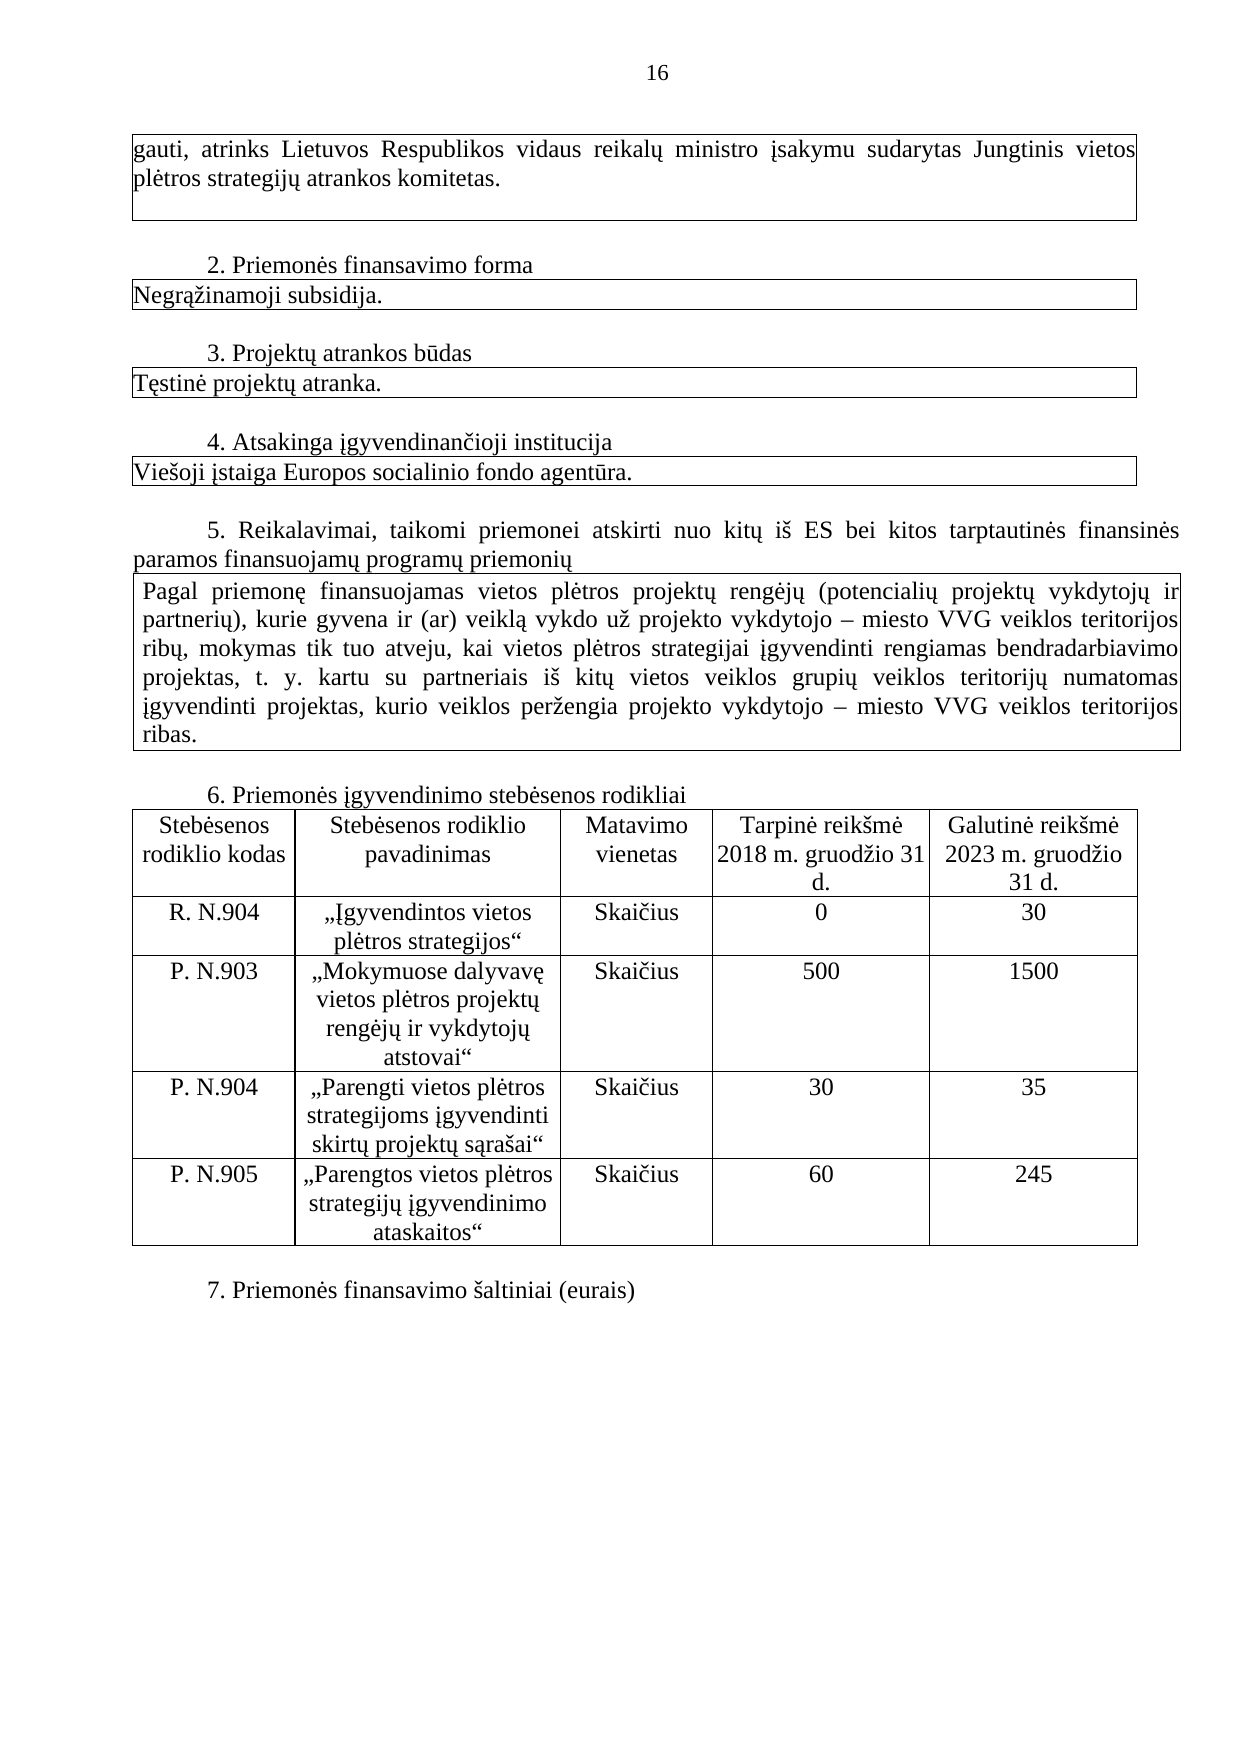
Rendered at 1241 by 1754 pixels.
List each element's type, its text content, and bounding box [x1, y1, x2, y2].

table_header Matavimo vienetas [561, 810, 712, 896]
table_cell „Įgyvendintos vietos plėtros strategijos“ [296, 897, 560, 955]
table_cell 500 [713, 956, 929, 1071]
table_cell „Mokymuose dalyvavę vietos plėtros projektų rengėjų ir vykdytojų atstovai“ [296, 956, 560, 1071]
text 3. Projektų atrankos būdas [133, 338, 1181, 367]
text 7. Priemonės finansavimo šaltiniai (eurais) [133, 1275, 1181, 1304]
table_cell gauti, atrinks Lietuvos Respublikos vidaus reikalų ministro įsakymu sudarytas Jungtinis vietos plėtros strategijų atrankos komitetas. [133, 135, 1136, 220]
table_header Tęstinė projektų atranka. [133, 368, 1136, 397]
table_cell 35 [930, 1072, 1137, 1158]
table_header Stebėsenos rodiklio kodas [133, 810, 294, 896]
table_header Tarpinė reikšmė 2018 m. gruodžio 31 d. [713, 810, 929, 896]
table_cell Skaičius [561, 897, 712, 955]
table_cell 30 [713, 1072, 929, 1158]
table_cell „Parengti vietos plėtros strategijoms įgyvendinti skirtų projektų sąrašai“ [296, 1072, 560, 1158]
text 2. Priemonės finansavimo forma [133, 250, 1181, 279]
table_header Negrąžinamoji subsidija. [133, 280, 1136, 309]
text 4. Atsakinga įgyvendinančioji institucija [133, 427, 1181, 456]
table_cell Skaičius [561, 956, 712, 1071]
table_cell P. N.903 [133, 956, 294, 1071]
table_header Viešoji įstaiga Europos socialinio fondo agentūra. [133, 457, 1136, 485]
text 5. Reikalavimai, taikomi priemonei atskirti nuo kitų iš ES bei kitos tarptautinės finansinės paramos finansuojamų programų priemonių [133, 515, 1181, 573]
table_cell 30 [930, 897, 1137, 955]
table_header Galutinė reikšmė 2023 m. gruodžio 31 d. [930, 810, 1137, 896]
table_cell Skaičius [561, 1159, 712, 1245]
table_cell P. N.904 [133, 1072, 294, 1158]
table_cell Skaičius [561, 1072, 712, 1158]
table_cell „Parengtos vietos plėtros strategijų įgyvendinimo ataskaitos“ [296, 1159, 560, 1245]
table_cell 1500 [930, 956, 1137, 1071]
text Pagal priemonę finansuojamas vietos plėtros projektų rengėjų (potencialių projektų vykdytojų ir partnerių), kurie gyvena ir (ar) veiklą vykdo už projekto vykdytojo – miesto VVG veiklos teritorijos ribų, mokymas tik tuo atveju, kai vietos plėtros strategijai įgyvendinti rengiamas bendradarbiavimo projektas, t. y. kartu su partneriais iš kitų vietos veiklos grupių veiklos teritorijų numatomas įgyvendinti projektas, kurio veiklos peržengia projekto vykdytojo – miesto VVG veiklos teritorijos ribas. [134, 574, 1180, 750]
table_cell 60 [713, 1159, 929, 1245]
table_cell P. N.905 [133, 1159, 294, 1245]
text 6. Priemonės įgyvendinimo stebėsenos rodikliai [133, 780, 1181, 809]
table_header Stebėsenos rodiklio pavadinimas [296, 810, 560, 896]
table_cell 245 [930, 1159, 1137, 1245]
table_cell R. N.904 [133, 897, 294, 955]
table_cell 0 [713, 897, 929, 955]
